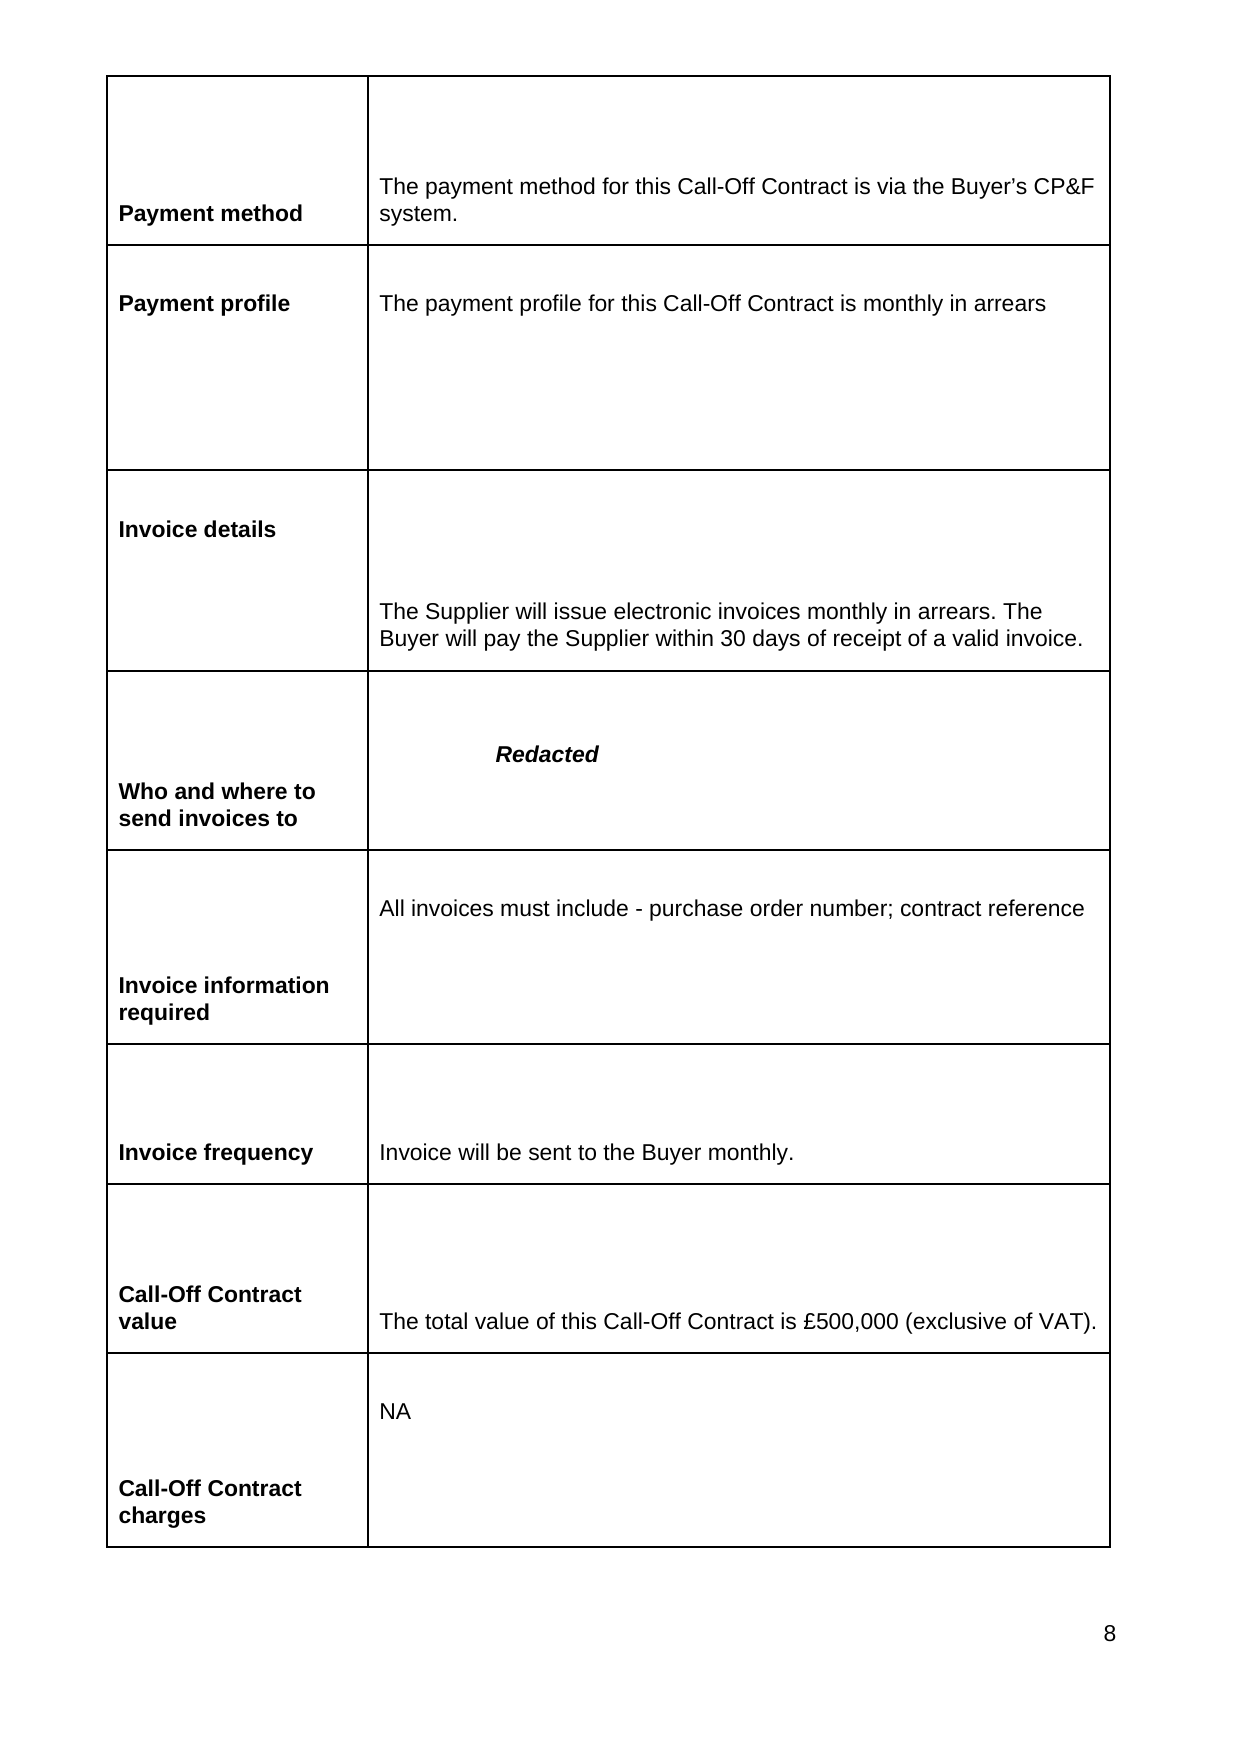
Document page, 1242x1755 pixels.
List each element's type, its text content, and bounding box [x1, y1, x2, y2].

table_cell Call-Off Contract charges [108, 1354, 367, 1546]
table_cell The Supplier will issue electronic invoices monthly in arrears. The Buyer will pay the Supplier within 30 days of receipt of a valid invoice. [369, 471, 1109, 669]
table_header Payment method [108, 77, 367, 244]
table_cell Who and where to send invoices to [108, 672, 367, 849]
table_header The payment method for this Call-Off Contract is via the Buyer’s CP&F system. [369, 77, 1109, 244]
table_cell NA [369, 1354, 1109, 1546]
table_cell Redacted [369, 672, 1109, 849]
table_cell All invoices must include - purchase order number; contract reference [369, 851, 1109, 1043]
table_cell Call-Off Contract value [108, 1185, 367, 1352]
table_cell Invoice will be sent to the Buyer monthly. [369, 1045, 1109, 1183]
table_cell Invoice information required [108, 851, 367, 1043]
table_cell Invoice frequency [108, 1045, 367, 1183]
table_cell Payment profile [108, 246, 367, 469]
table_cell The total value of this Call-Off Contract is £500,000 (exclusive of VAT). [369, 1185, 1109, 1352]
table_cell The payment profile for this Call-Off Contract is monthly in arrears [369, 246, 1109, 469]
table_cell Invoice details [108, 471, 367, 669]
